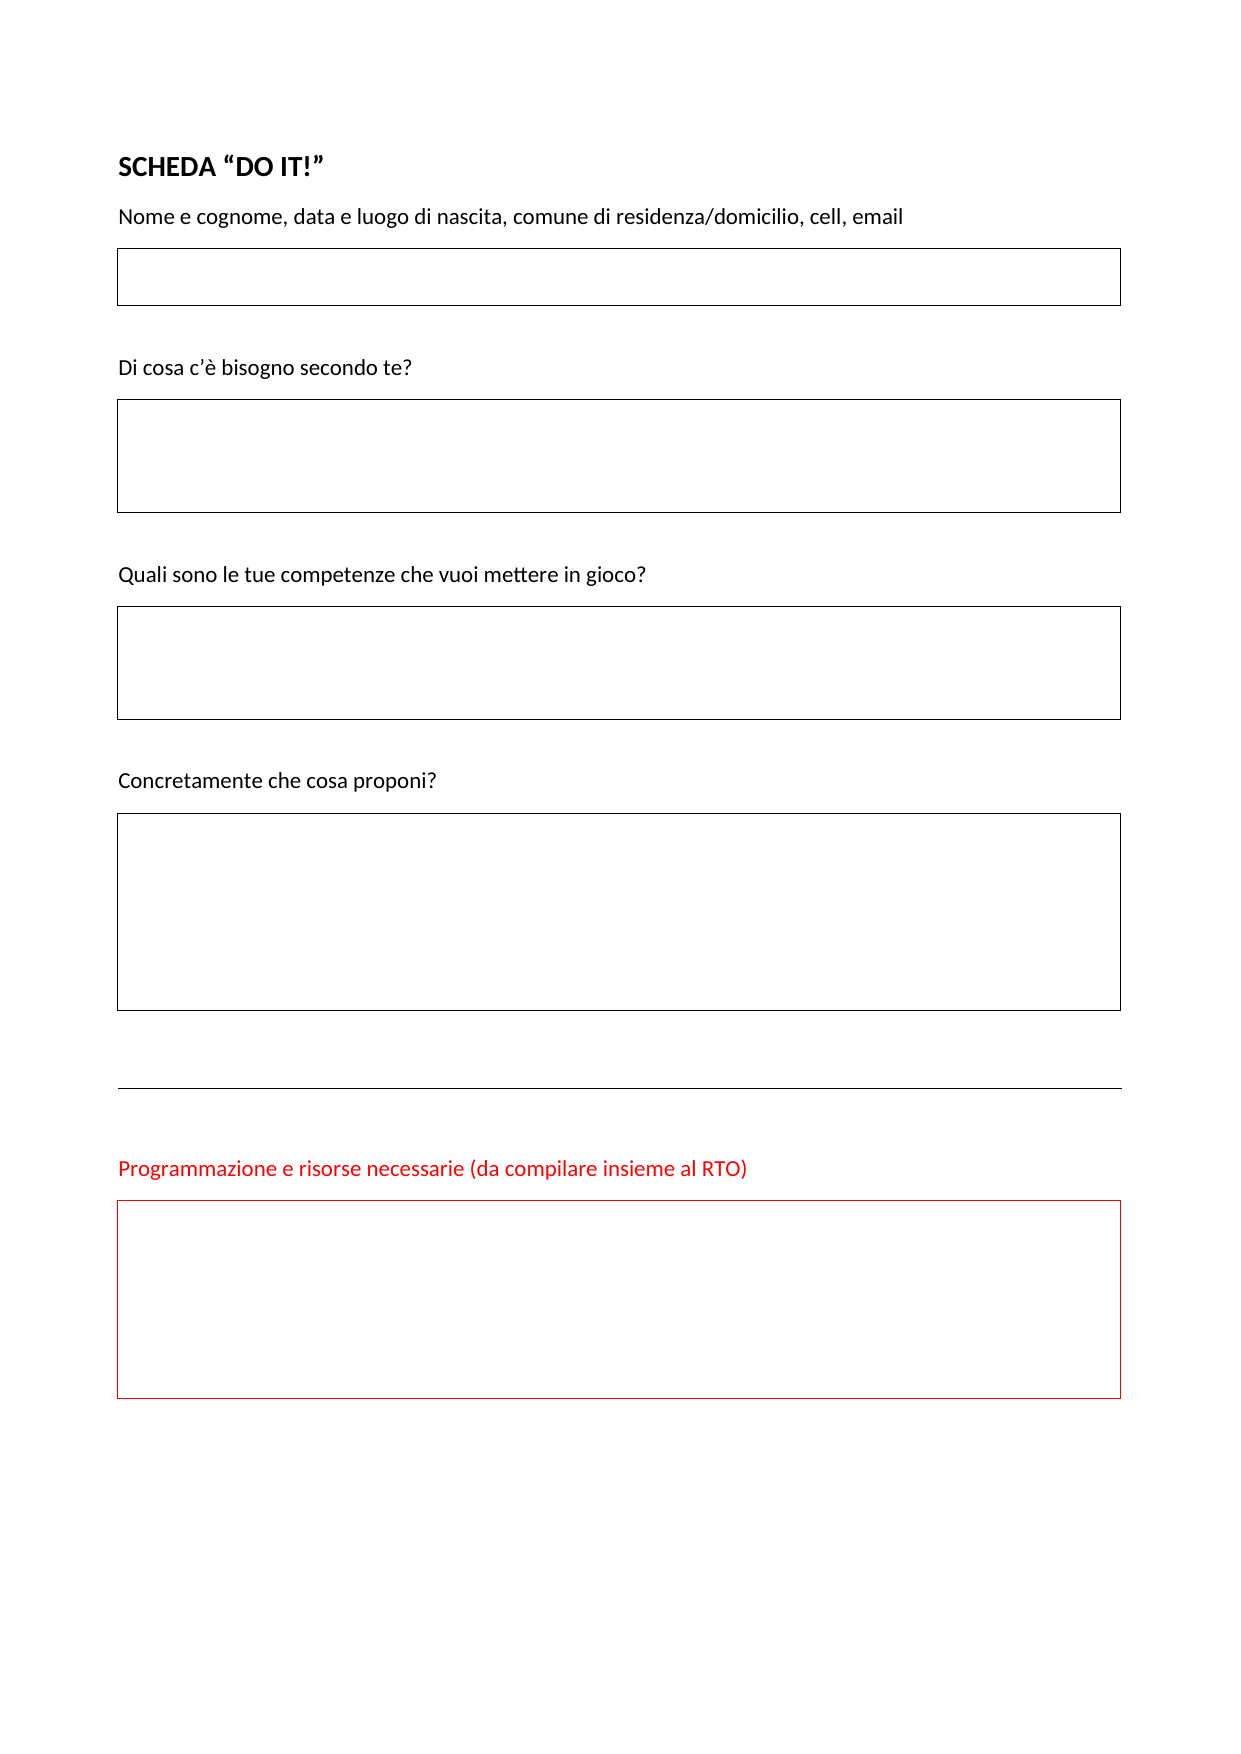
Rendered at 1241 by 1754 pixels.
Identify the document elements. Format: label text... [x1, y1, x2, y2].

text SCHEDA “DO IT!” [118, 148, 1122, 183]
table_header [118, 1201, 1120, 1397]
table_header [118, 249, 1120, 305]
text Concretamente che cosa proponi? [118, 767, 1122, 794]
table_header [118, 400, 1120, 512]
text Di cosa c’è bisogno secondo te? [118, 353, 1122, 381]
text Programmazione e risorse necessarie (da compilare insieme al RTO) [118, 1154, 1122, 1182]
text Quali sono le tue competenze che vuoi mettere in gioco? [118, 560, 1122, 588]
table_header [118, 814, 1120, 1010]
text Nome e cognome, data e luogo di nascita, comune di residenza/domicilio, cell, email [118, 202, 1122, 230]
table_header [118, 607, 1120, 719]
